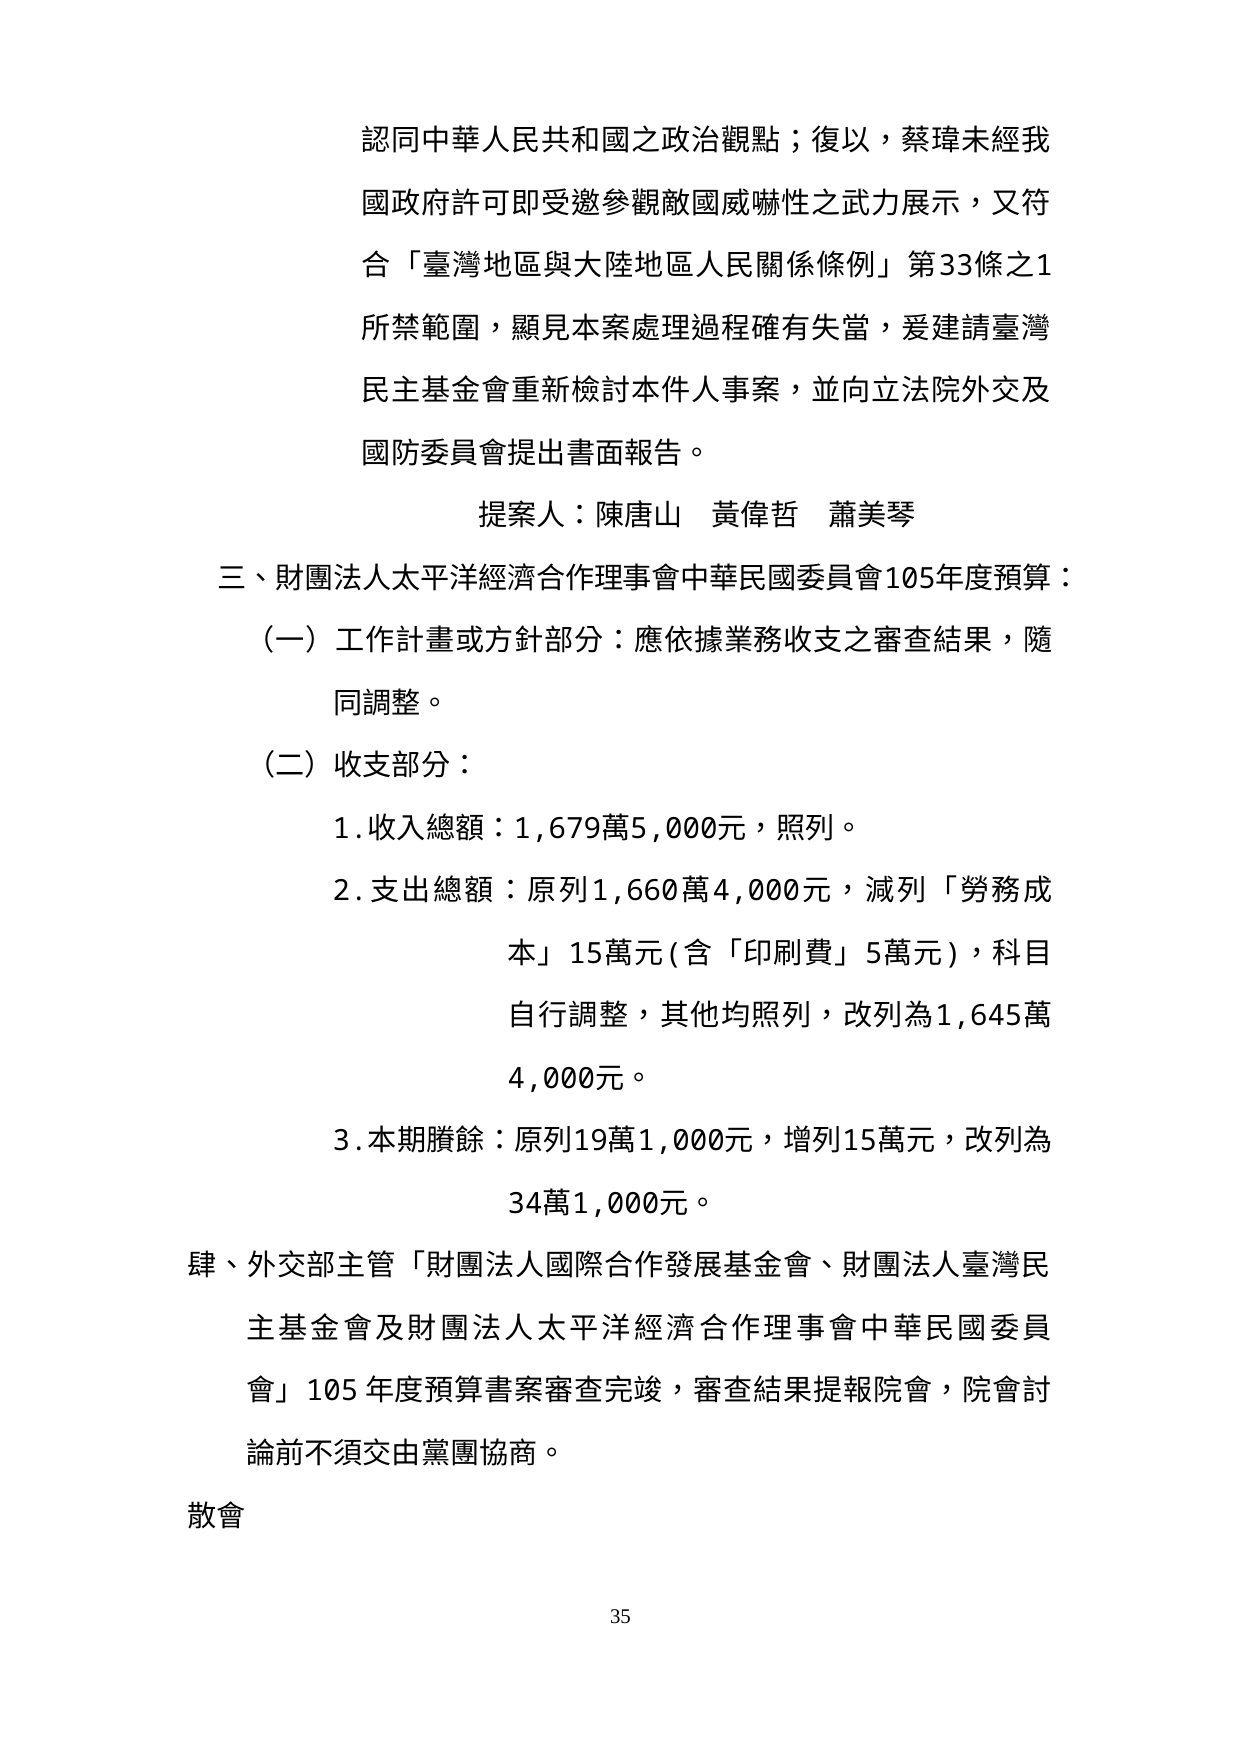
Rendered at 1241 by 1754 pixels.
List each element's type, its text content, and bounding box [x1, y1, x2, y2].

text 1.收入總額：1,679萬5,000元，照列。 [332, 784, 1053, 846]
text 肆、外交部主管「財團法人國際合作發展基金會、財團法人臺灣民主基金會及財團法人太平洋經濟合作理事會中華民國委員會」105年度預算書案審查完竣，審查結果提報院會，院會討論前不須交由黨團協商。 [187, 1221, 1053, 1471]
text 3.本期賸餘：原列19萬1,000元，增列15萬元，改列為34萬1,000元。 [332, 1096, 1053, 1221]
text （一）工作計畫或方針部分：應依據業務收支之審查結果，隨同調整。 [246, 596, 1053, 721]
text 認同中華人民共和國之政治觀點；復以，蔡瑋未經我國政府許可即受邀參觀敵國威嚇性之武力展示，又符合「臺灣地區與大陸地區人民關係條例」第33條之1所禁範圍，顯見本案處理過程確有失當，爰建請臺灣民主基金會重新檢討本件人事案，並向立法院外交及國防委員會提出書面報告。 [332, 96, 1053, 471]
text 2.支出總額：原列1,660萬4,000元，減列「勞務成本」15萬元(含「印刷費」5萬元)，科目自行調整，其他均照列，改列為1,645萬4,000元。 [332, 846, 1053, 1096]
text 三、財團法人太平洋經濟合作理事會中華民國委員會105年度預算： [217, 534, 1053, 596]
text 提案人：陳唐山 黃偉哲 蕭美琴 [361, 471, 1053, 534]
text 散會 [187, 1490, 1053, 1536]
text （二）收支部分： [187, 721, 1053, 784]
